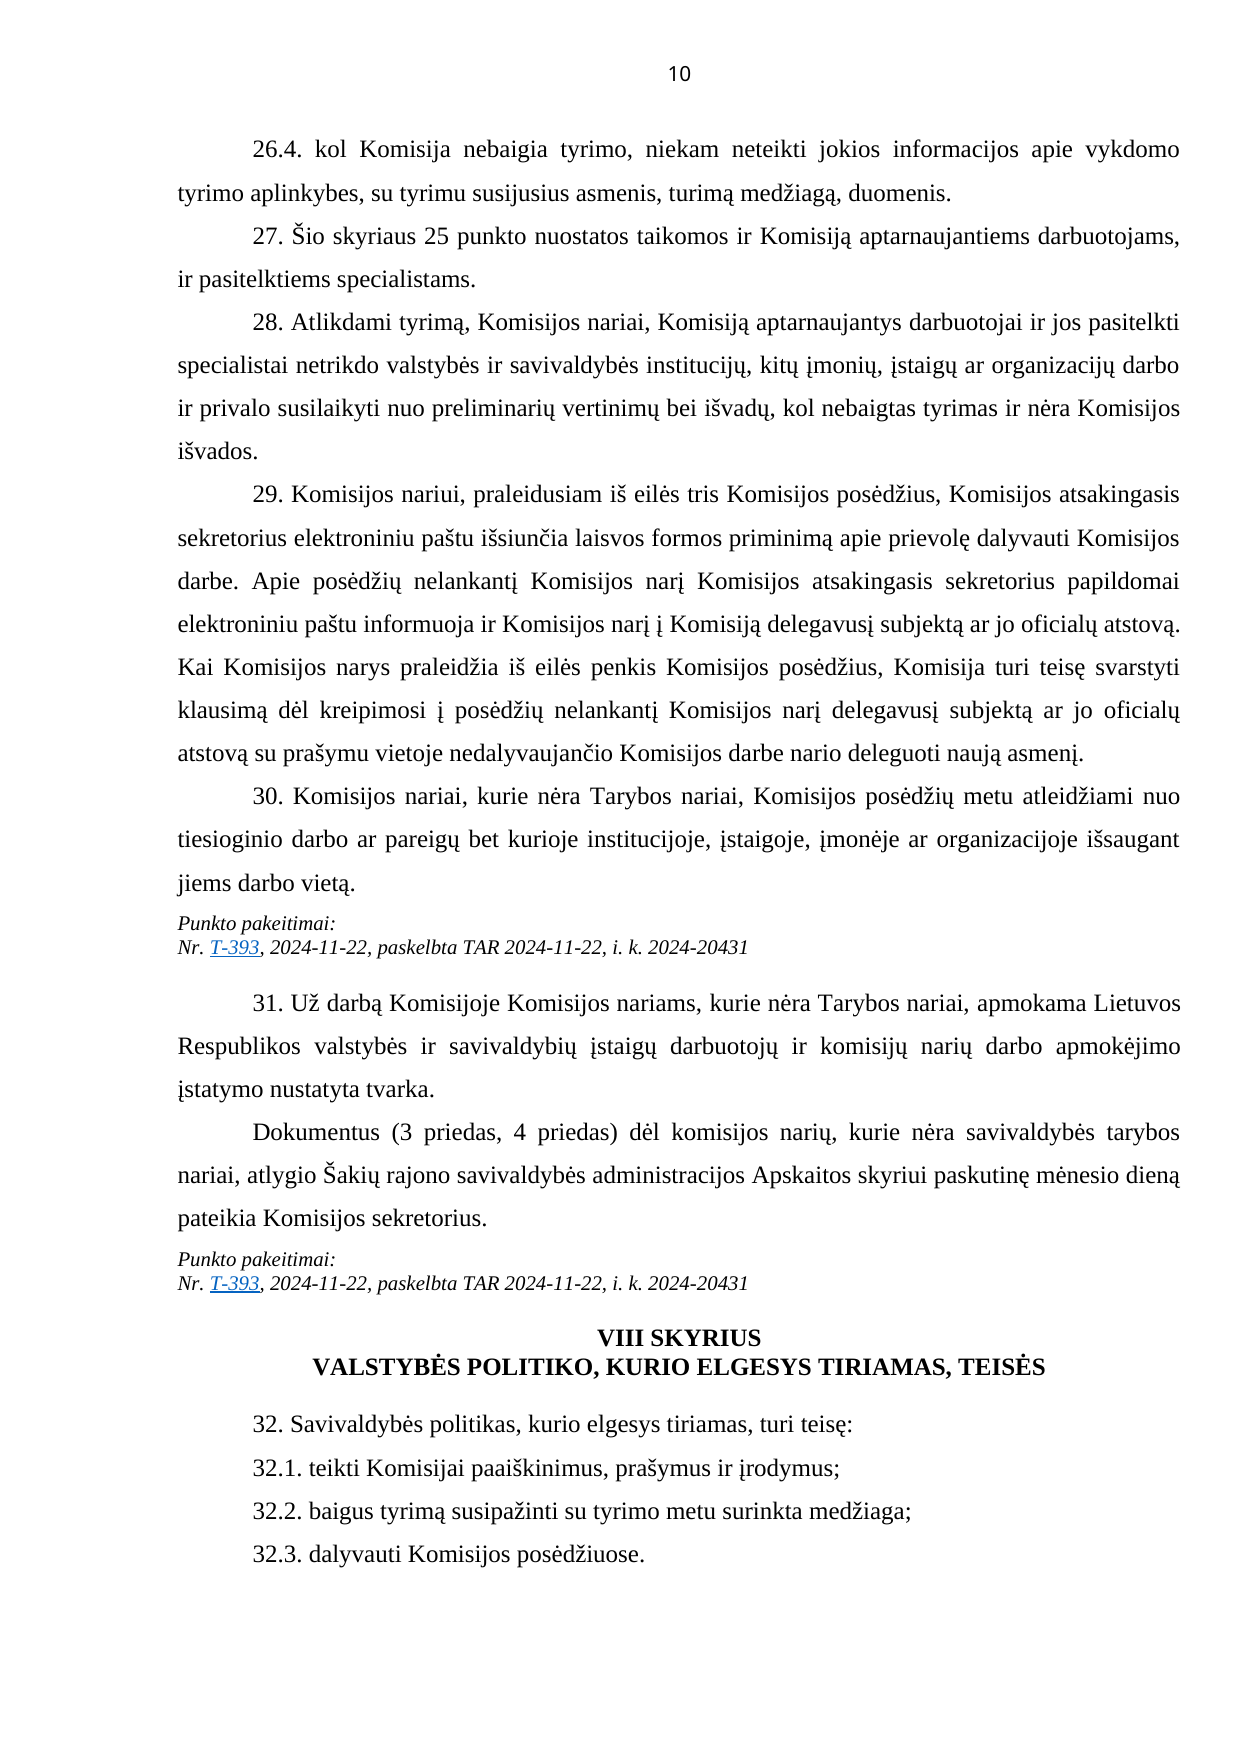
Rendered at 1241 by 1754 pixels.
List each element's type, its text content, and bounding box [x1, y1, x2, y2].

text 32.1. teikti Komisijai paaiškinimus, prašymus ir įrodymus; [177, 1453, 1181, 1481]
text Punkto pakeitimai: [177, 1246, 1181, 1271]
text 31. Už darbą Komisijoje Komisijos nariams, kurie nėra Tarybos nariai, apmokama Lietuvos Respublikos valstybės ir savivaldybių įstaigų darbuotojų ir komisijų narių darbo apmokėjimo įstatymo nustatyta tvarka. [177, 988, 1181, 1103]
text 26.4. kol Komisija nebaigia tyrimo, niekam neteikti jokios informacijos apie vykdomo tyrimo aplinkybes, su tyrimu susijusius asmenis, turimą medžiagą, duomenis. [177, 134, 1181, 206]
text Punkto pakeitimai: [177, 911, 1181, 935]
text Dokumentus (3 priedas, 4 priedas) dėl komisijos narių, kurie nėra savivaldybės tarybos nariai, atlygio Šakių rajono savivaldybės administracijos Apskaitos skyriui paskutinę mėnesio dieną pateikia Komisijos sekretorius. [177, 1117, 1181, 1232]
text Nr. T-393, 2024-11-22, paskelbta TAR 2024-11-22, i. k. 2024-20431 [177, 935, 1181, 959]
text 27. Šio skyriaus 25 punkto nuostatos taikomos ir Komisiją aptarnaujantiems darbuotojams, ir pasitelktiems specialistams. [177, 221, 1181, 293]
text 32. Savivaldybės politikas, kurio elgesys tiriamas, turi teisę: [177, 1409, 1181, 1438]
text VALSTYBĖS POLITIKO, KURIO ELGESYS TIRIAMAS, TEISĖS [177, 1352, 1181, 1381]
text 29. Komisijos nariui, praleidusiam iš eilės tris Komisijos posėdžius, Komisijos atsakingasis sekretorius elektroniniu paštu išsiunčia laisvos formos priminimą apie prievolę dalyvauti Komisijos darbe. Apie posėdžių nelankantį Komisijos narį Komisijos atsakingasis sekretorius papildomai elektroniniu paštu informuoja ir Komisijos narį į Komisiją delegavusį subjektą ar jo oficialų atstovą. Kai Komisijos narys praleidžia iš eilės penkis Komisijos posėdžius, Komisija turi teisę svarstyti klausimą dėl kreipimosi į posėdžių nelankantį Komisijos narį delegavusį subjektą ar jo oficialų atstovą su prašymu vietoje nedalyvaujančio Komisijos darbe nario deleguoti naują asmenį. [177, 479, 1181, 767]
text Nr. T-393, 2024-11-22, paskelbta TAR 2024-11-22, i. k. 2024-20431 [177, 1271, 1181, 1294]
text 28. Atlikdami tyrimą, Komisijos nariai, Komisiją aptarnaujantys darbuotojai ir jos pasitelkti specialistai netrikdo valstybės ir savivaldybės institucijų, kitų įmonių, įstaigų ar organizacijų darbo ir privalo susilaikyti nuo preliminarių vertinimų bei išvadų, kol nebaigtas tyrimas ir nėra Komisijos išvados. [177, 307, 1181, 465]
text VIII SKYRIUS [177, 1323, 1181, 1352]
text 32.3. dalyvauti Komisijos posėdžiuose. [177, 1539, 1181, 1568]
text 30. Komisijos nariai, kurie nėra Tarybos nariai, Komisijos posėdžių metu atleidžiami nuo tiesioginio darbo ar pareigų bet kurioje institucijoje, įstaigoje, įmonėje ar organizacijoje išsaugant jiems darbo vietą. [177, 781, 1181, 896]
text 32.2. baigus tyrimą susipažinti su tyrimo metu surinkta medžiaga; [177, 1496, 1181, 1524]
